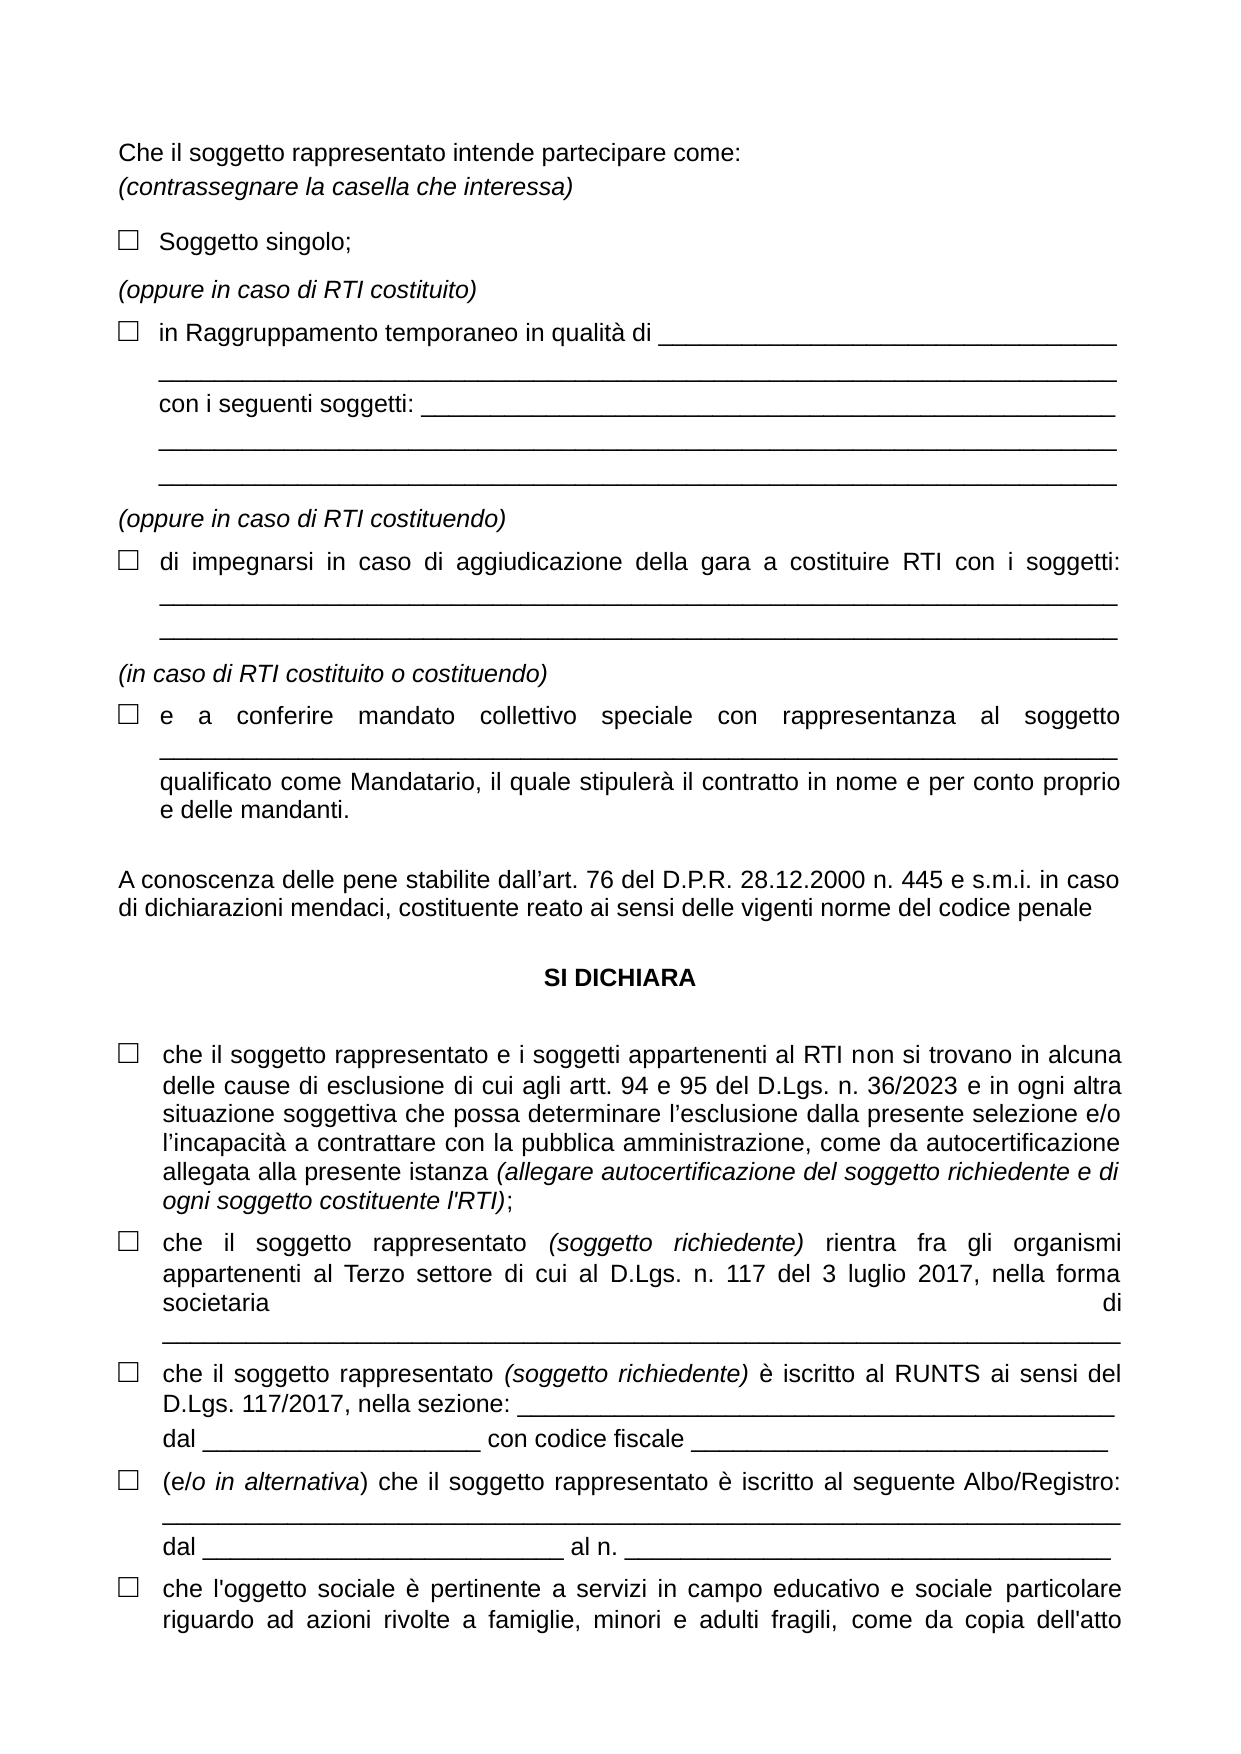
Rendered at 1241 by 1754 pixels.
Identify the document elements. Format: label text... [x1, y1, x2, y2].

text (oppure in caso di RTI costituendo) [118, 504, 1122, 533]
text _____________________________________________________________________ [118, 612, 1122, 641]
text _____________________________________________________________________ [118, 458, 1122, 487]
text □ Soggetto singolo; [118, 219, 1122, 257]
text □ che l'oggetto sociale è pertinente a servizi in campo educativo e sociale particolare riguardo ad azioni rivolte a famiglie, minori e adulti fragili, come da copia dell'atto [118, 1567, 1122, 1634]
text dal ____________________ con codice fiscale ______________________________ [118, 1424, 1122, 1453]
text (in caso di RTI costituito o costituendo) [118, 659, 1122, 687]
text □ che il soggetto rappresentato (soggetto richiedente) rientra fra gli organismi appartenenti al Terzo settore di cui al D.Lgs. n. 117 del 3 luglio 2017, nella forma societaria di _____________________________________________________________________ [118, 1220, 1122, 1345]
text (oppure in caso di RTI costituito) [118, 275, 1122, 304]
text con i seguenti soggetti: __________________________________________________ [118, 389, 1122, 417]
text □ che il soggetto rappresentato (soggetto richiedente) è iscritto al RUNTS ai sensi del D.Lgs. 117/2017, nella sezione: ___________________________________________ [118, 1351, 1122, 1418]
text qualificato come Mandatario, il quale stipulerà il contratto in nome e per conto proprio e delle mandanti. [118, 767, 1122, 824]
text □ e a conferire mandato collettivo speciale con rappresentanza al soggetto _____________________________________________________________________ [118, 693, 1122, 761]
text □ che il soggetto rappresentato e i soggetti appartenenti al RTI non si trovano in alcuna delle cause di esclusione di cui agli artt. 94 e 95 del D.Lgs. n. 36/2023 e in ogni altra situazione soggettiva che possa determinare l’esclusione dalla presente selezione e/o l’incapacità a contrattare con la pubblica amministrazione, come da autocertificazione allegata alla presente istanza (allegare autocertificazione del soggetto richiedente e di ogni soggetto costituente l'RTI); [118, 1032, 1122, 1214]
text dal __________________________ al n. ___________________________________ [118, 1532, 1122, 1561]
text _____________________________________________________________________ [118, 354, 1122, 383]
text (contrassegnare la casella che interessa) [118, 172, 1122, 201]
text Che il soggetto rappresentato intende partecipare come: [118, 138, 1122, 166]
text □ (e/o in alternativa) che il soggetto rappresentato è iscritto al seguente Albo/Registro: _____________________________________________________________________ [118, 1459, 1122, 1526]
text SI DICHIARA [118, 963, 1122, 992]
text □ in Raggruppamento temporaneo in qualità di _________________________________ [118, 309, 1122, 348]
text □ di impegnarsi in caso di aggiudicazione della gara a costituire RTI con i soggetti: _____________________________________________________________________ [118, 539, 1122, 606]
text _____________________________________________________________________ [118, 423, 1122, 452]
text A conoscenza delle pene stabilite dall’art. 76 del D.P.R. 28.12.2000 n. 445 e s.m.i. in caso di dichiarazioni mendaci, costituente reato ai sensi delle vigenti norme del codice penale [118, 865, 1122, 922]
